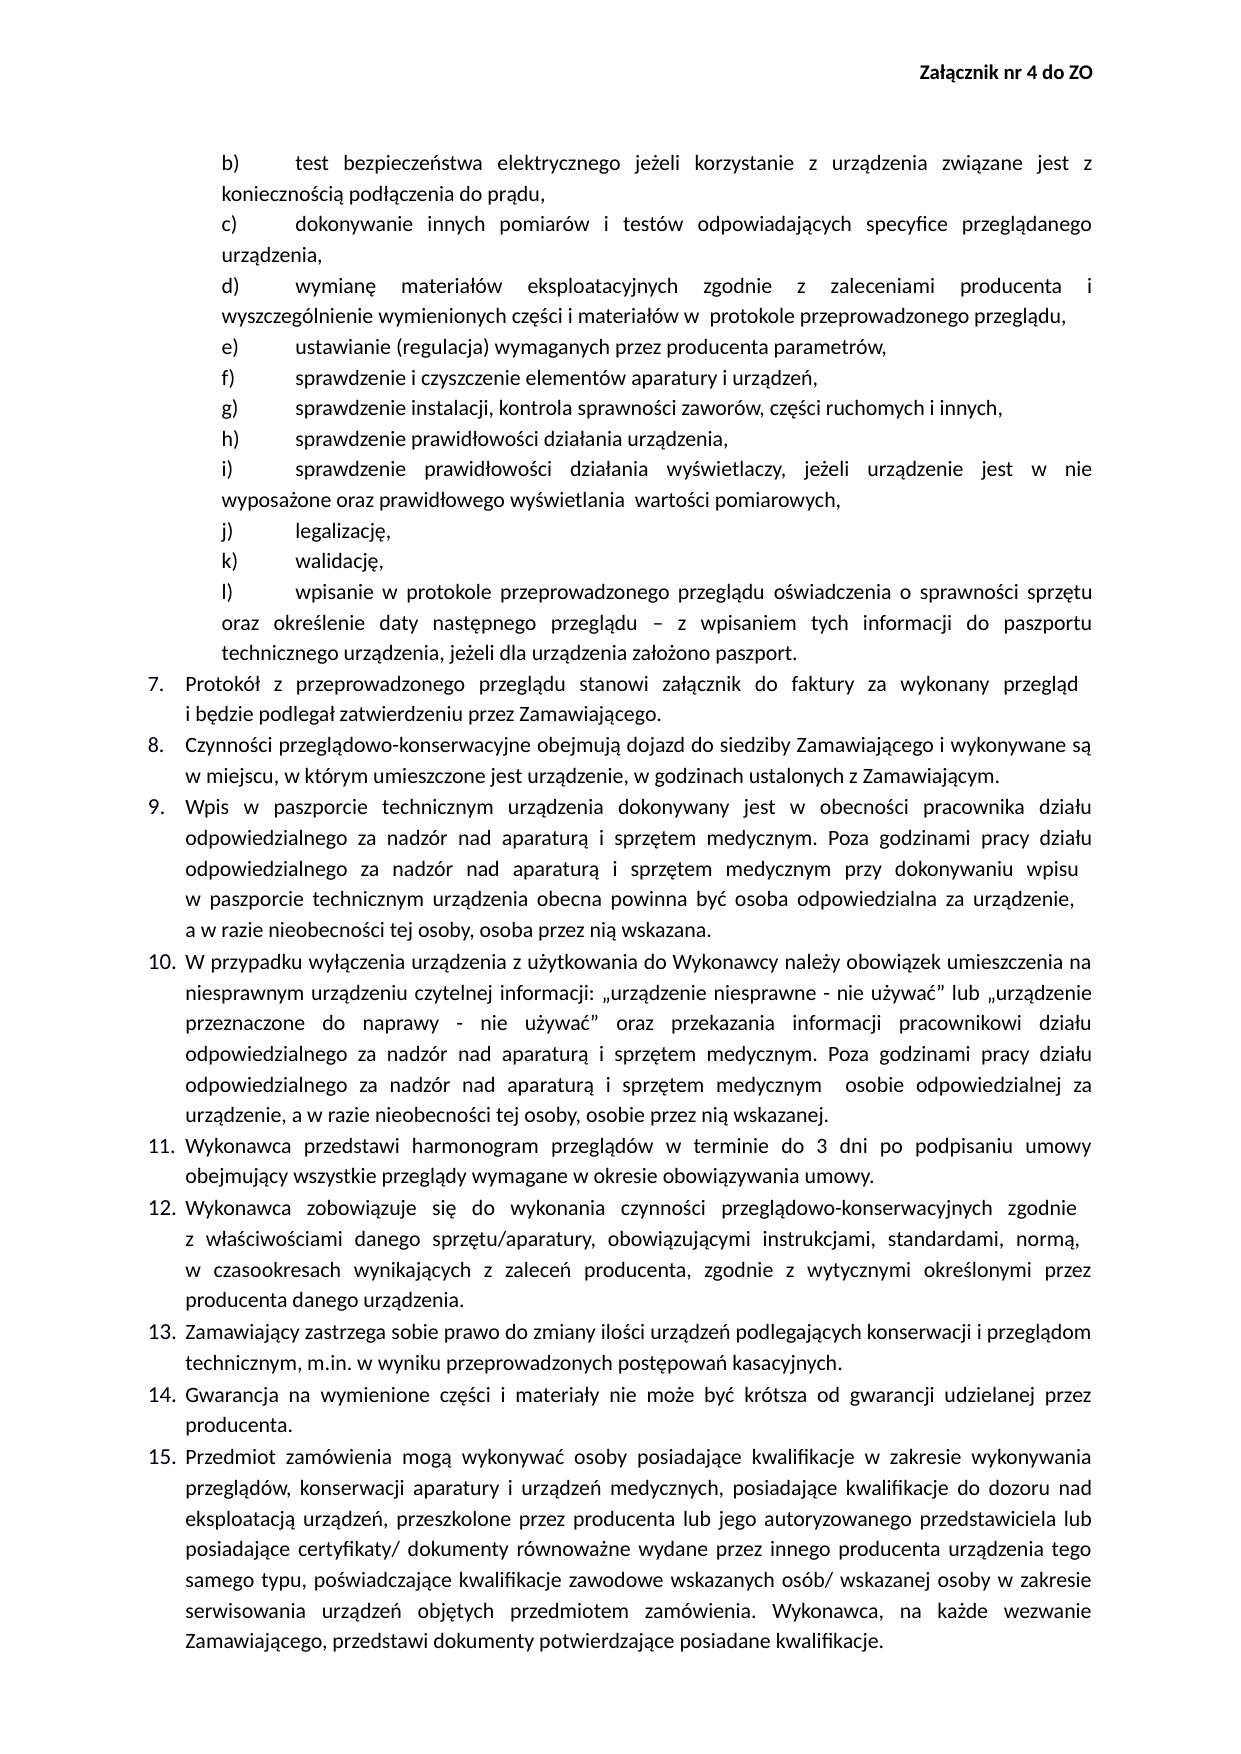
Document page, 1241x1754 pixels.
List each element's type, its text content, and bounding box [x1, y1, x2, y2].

list Wpis w paszporcie technicznym urządzenia dokonywany jest w obecności pracownika działu odpowiedzialnego za nadzór nad aparaturą i sprzętem medycznym. Poza godzinami pracy działu odpowiedzialnego za nadzór nad aparaturą i sprzętem medycznym przy dokonywaniu wpisu w paszporcie technicznym urządzenia obecna powinna być osoba odpowiedzialna za urządzenie, a w razie nieobecności tej osoby, osoba przez nią wskazana. [148, 792, 1093, 943]
list dokonywanie innych pomiarów i testów odpowiadających specyfice przeglądanego urządzenia, [221, 211, 1093, 268]
list Przedmiot zamówienia mogą wykonywać osoby posiadające kwalifikacje w zakresie wykonywania przeglądów, konserwacji aparatury i urządzeń medycznych, posiadające kwalifikacje do dozoru nad eksploatacją urządzeń, przeszkolone przez producenta lub jego autoryzowanego przedstawiciela lub posiadające certyfikaty/ dokumenty równoważne wydane przez innego producenta urządzenia tego samego typu, poświadczające kwalifikacje zawodowe wskazanych osób/ wskazanej osoby w zakresie serwisowania urządzeń objętych przedmiotem zamówienia. Wykonawca, na każde wezwanie Zamawiającego, przedstawi dokumenty potwierdzające posiadane kwalifikacje. [148, 1442, 1093, 1654]
list Czynności przeglądowo-konserwacyjne obejmują dojazd do siedziby Zamawiającego i wykonywane są w miejscu, w którym umieszczone jest urządzenie, w godzinach ustalonych z Zamawiającym. [148, 731, 1093, 788]
list Wykonawca zobowiązuje się do wykonania czynności przeglądowo-konserwacyjnych zgodnie z właściwościami danego sprzętu/aparatury, obowiązującymi instrukcjami, standardami, normą, w czasookresach wynikających z zaleceń producenta, zgodnie z wytycznymi określonymi przez producenta danego urządzenia. [148, 1193, 1093, 1313]
list test bezpieczeństwa elektrycznego jeżeli korzystanie z urządzenia związane jest z koniecznością podłączenia do prądu, [221, 149, 1093, 207]
list Protokół z przeprowadzonego przeglądu stanowi załącznik do faktury za wykonany przegląd i będzie podlegał zatwierdzeniu przez Zamawiającego. [148, 670, 1093, 727]
list sprawdzenie instalacji, kontrola sprawności zaworów, części ruchomych i innych, [221, 394, 1093, 421]
list ustawianie (regulacja) wymaganych przez producenta parametrów, [221, 333, 1093, 360]
list legalizację, [221, 517, 1093, 543]
list Gwarancja na wymienione części i materiały nie może być krótsza od gwarancji udzielanej przez producenta. [148, 1380, 1093, 1438]
list wymianę materiałów eksploatacyjnych zgodnie z zaleceniami producenta i wyszczególnienie wymienionych części i materiałów w protokole przeprowadzonego przeglądu, [221, 272, 1093, 329]
list sprawdzenie prawidłowości działania urządzenia, [221, 425, 1093, 452]
list wpisanie w protokole przeprowadzonego przeglądu oświadczenia o sprawności sprzętu oraz określenie daty następnego przeglądu – z wpisaniem tych informacji do paszportu technicznego urządzenia, jeżeli dla urządzenia założono paszport. [221, 578, 1093, 666]
list Zamawiający zastrzega sobie prawo do zmiany ilości urządzeń podlegających konserwacji i przeglądom technicznym, m.in. w wyniku przeprowadzonych postępowań kasacyjnych. [148, 1317, 1093, 1376]
list sprawdzenie prawidłowości działania wyświetlaczy, jeżeli urządzenie jest w nie wyposażone oraz prawidłowego wyświetlania wartości pomiarowych, [221, 456, 1093, 513]
list walidację, [221, 547, 1093, 574]
list sprawdzenie i czyszczenie elementów aparatury i urządzeń, [221, 364, 1093, 390]
list W przypadku wyłączenia urządzenia z użytkowania do Wykonawcy należy obowiązek umieszczenia na niesprawnym urządzeniu czytelnej informacji: „urządzenie niesprawne - nie używać” lub „urządzenie przeznaczone do naprawy - nie używać” oraz przekazania informacji pracownikowi działu odpowiedzialnego za nadzór nad aparaturą i sprzętem medycznym. Poza godzinami pracy działu odpowiedzialnego za nadzór nad aparaturą i sprzętem medycznym osobie odpowiedzialnej za urządzenie, a w razie nieobecności tej osoby, osobie przez nią wskazanej. [148, 947, 1093, 1128]
list Wykonawca przedstawi harmonogram przeglądów w terminie do 3 dni po podpisaniu umowy obejmujący wszystkie przeglądy wymagane w okresie obowiązywania umowy. [148, 1132, 1093, 1189]
